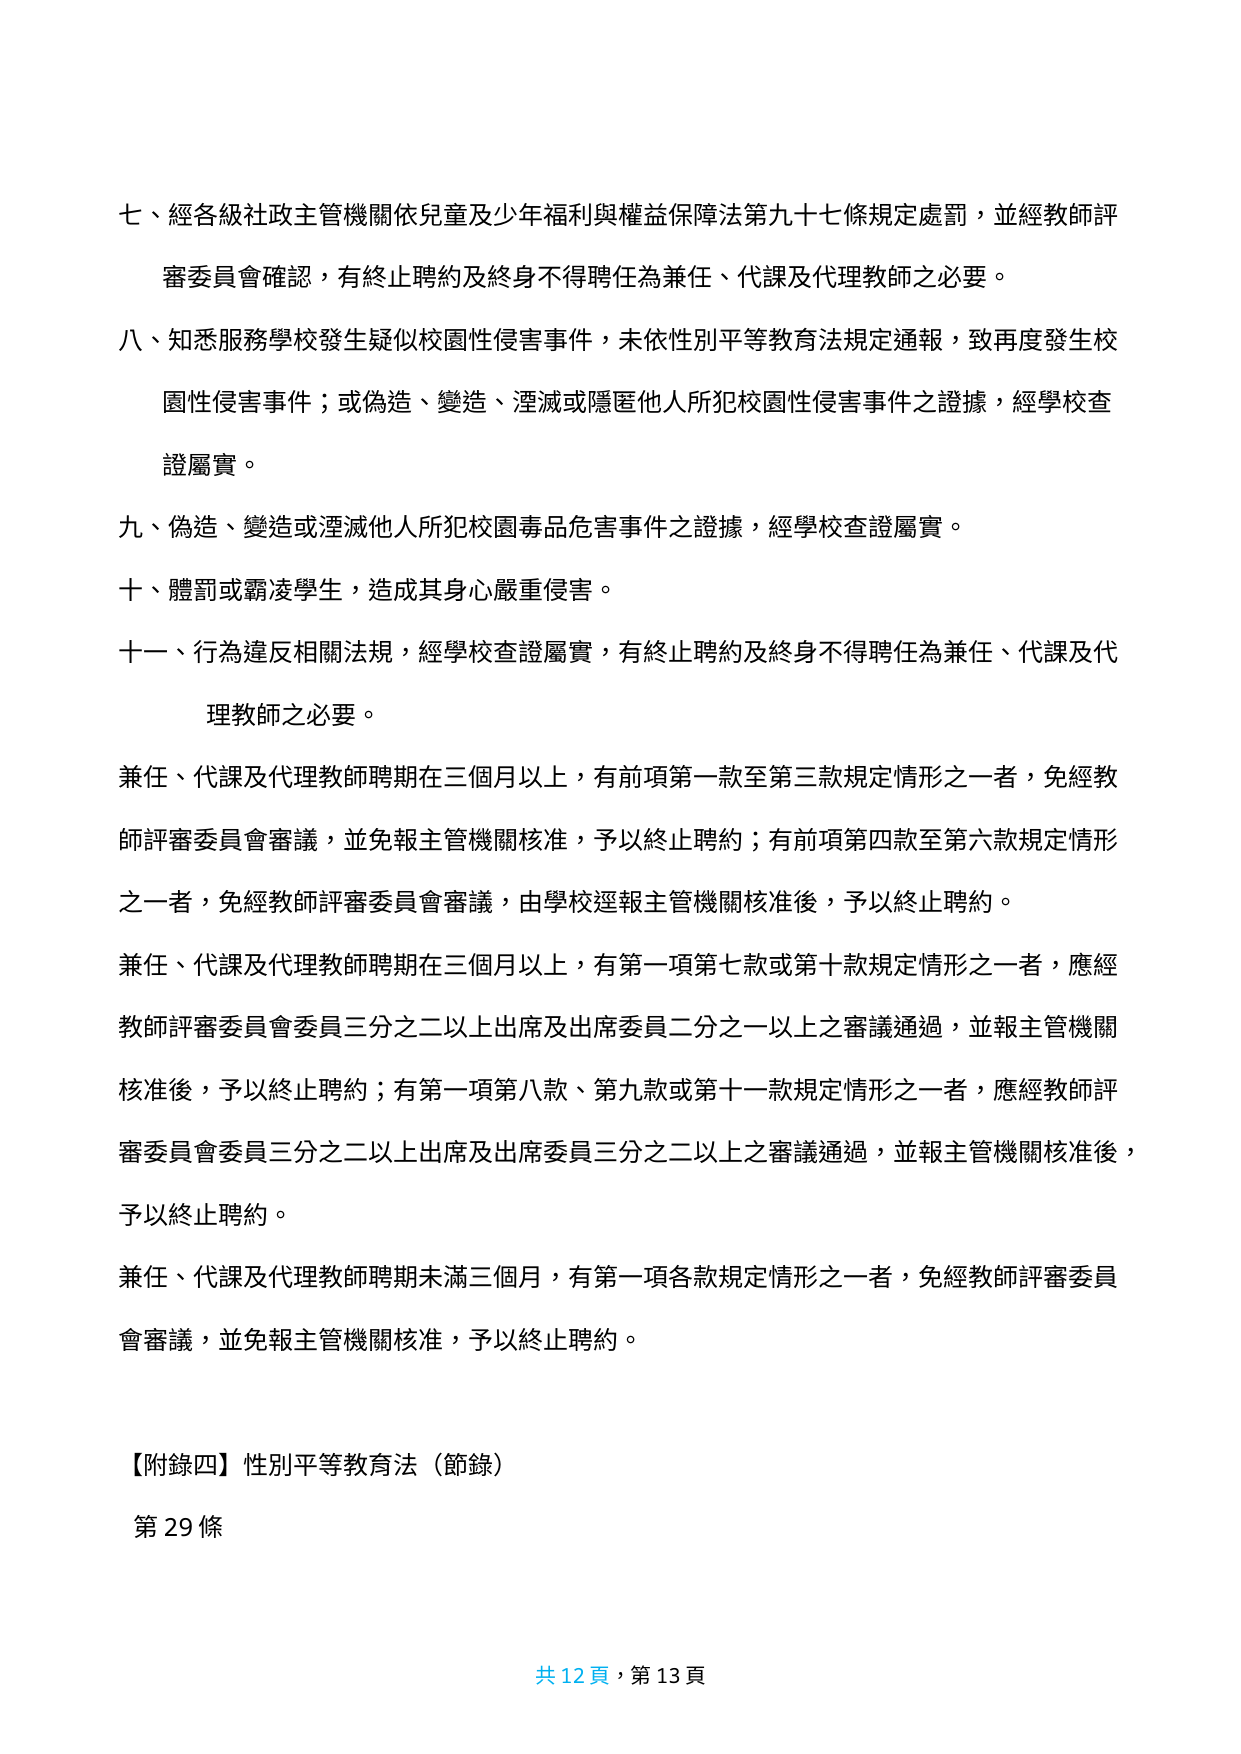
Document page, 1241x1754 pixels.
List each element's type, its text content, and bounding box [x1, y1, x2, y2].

text 兼任、代課及代理教師聘期在三個月以上，有前項第一款至第三款規定情形之一者，免經教師評審委員會審議，並免報主管機關核准，予以終止聘約；有前項第四款至第六款規定情形之一者，免經教師評審委員會審議，由學校逕報主管機關核准後，予以終止聘約。 [118, 734, 1122, 922]
text 兼任、代課及代理教師聘期在三個月以上，有第一項第七款或第十款規定情形之一者，應經教師評審委員會委員三分之二以上出席及出席委員二分之一以上之審議通過，並報主管機關核准後，予以終止聘約；有第一項第八款、第九款或第十一款規定情形之一者，應經教師評審委員會委員三分之二以上出席及出席委員三分之二以上之審議通過，並報主管機關核准後，予以終止聘約。 [118, 922, 1122, 1234]
text 【附錄四】性別平等教育法（節錄） [118, 1422, 1122, 1484]
text 第29條 [133, 1484, 1122, 1547]
text 七、經各級社政主管機關依兒童及少年福利與權益保障法第九十七條規定處罰，並經教師評審委員會確認，有終止聘約及終身不得聘任為兼任、代課及代理教師之必要。 [118, 172, 1122, 297]
text 十一、行為違反相關法規，經學校查證屬實，有終止聘約及終身不得聘任為兼任、代課及代理教師之必要。 [118, 609, 1122, 734]
text 九、偽造、變造或湮滅他人所犯校園毒品危害事件之證據，經學校查證屬實。 [118, 484, 1122, 547]
text 兼任、代課及代理教師聘期未滿三個月，有第一項各款規定情形之一者，免經教師評審委員會審議，並免報主管機關核准，予以終止聘約。 [118, 1234, 1122, 1359]
text 十、體罰或霸凌學生，造成其身心嚴重侵害。 [118, 547, 1122, 609]
text 八、知悉服務學校發生疑似校園性侵害事件，未依性別平等教育法規定通報，致再度發生校園性侵害事件；或偽造、變造、湮滅或隱匿他人所犯校園性侵害事件之證據，經學校查證屬實。 [118, 297, 1122, 484]
